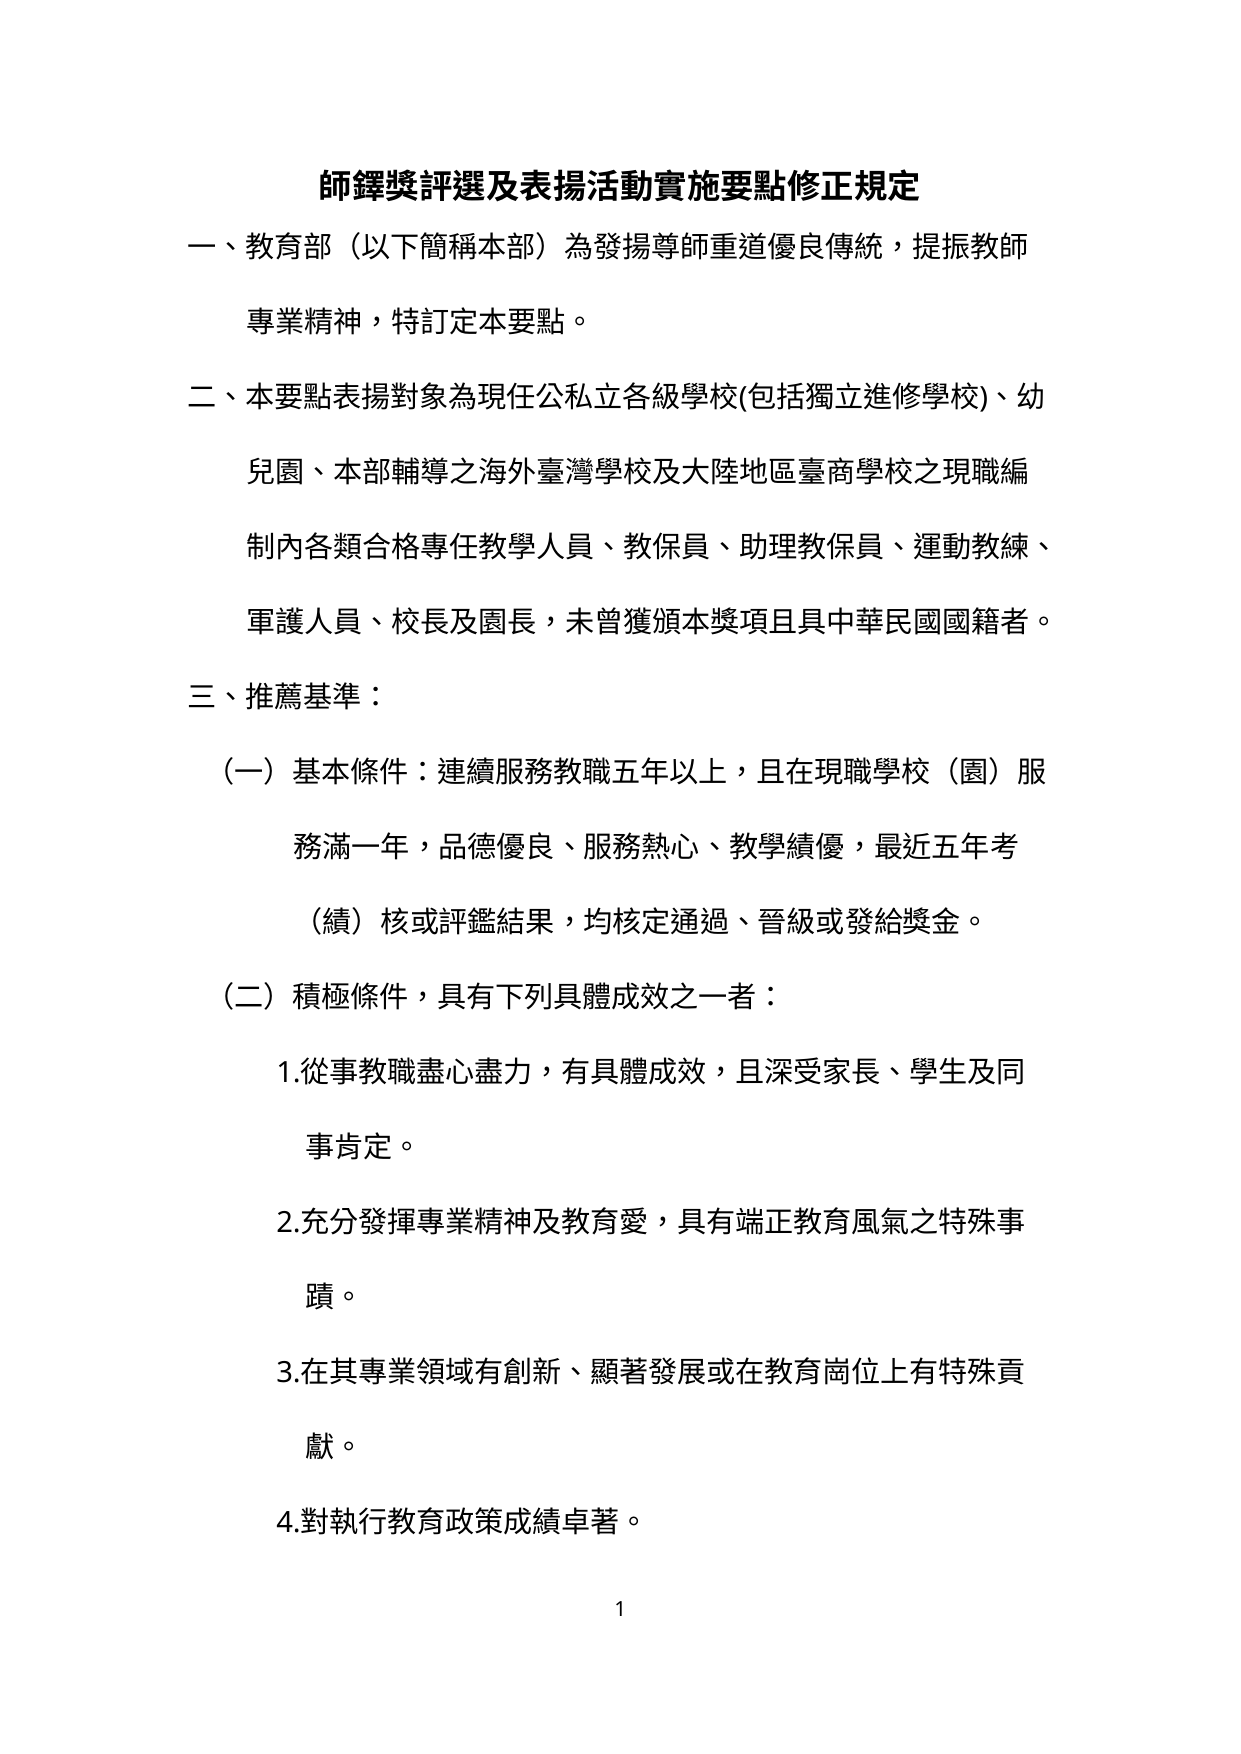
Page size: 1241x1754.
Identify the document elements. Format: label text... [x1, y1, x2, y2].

text 4.對執行教育政策成績卓著。 [276, 1483, 1053, 1558]
text 2.充分發揮專業精神及教育愛，具有端正教育風氣之特殊事蹟。 [276, 1183, 1053, 1333]
text （二）積極條件，具有下列具體成效之一者： [205, 958, 1053, 1033]
text （一）基本條件：連續服務教職五年以上，且在現職學校（園）服務滿一年，品德優良、服務熱心、教學績優，最近五年考（績）核或評鑑結果，均核定通過、晉級或發給獎金。 [205, 733, 1053, 958]
text 3.在其專業領域有創新、顯著發展或在教育崗位上有特殊貢獻。 [276, 1333, 1053, 1483]
text 一、教育部（以下簡稱本部）為發揚尊師重道優良傳統，提振教師專業精神，特訂定本要點。 [187, 208, 1053, 358]
text 1.從事教職盡心盡力，有具體成效，且深受家長、學生及同事肯定。 [276, 1033, 1053, 1183]
text 二、本要點表揚對象為現任公私立各級學校(包括獨立進修學校)、幼兒園、本部輔導之海外臺灣學校及大陸地區臺商學校之現職編制內各類合格專任教學人員、教保員、助理教保員、運動教練、軍護人員、校長及園長，未曾獲頒本獎項且具中華民國國籍者。 [187, 358, 1053, 658]
text 三、推薦基準： [187, 658, 1053, 733]
text 師鐸獎評選及表揚活動實施要點修正規定 [187, 159, 1053, 208]
